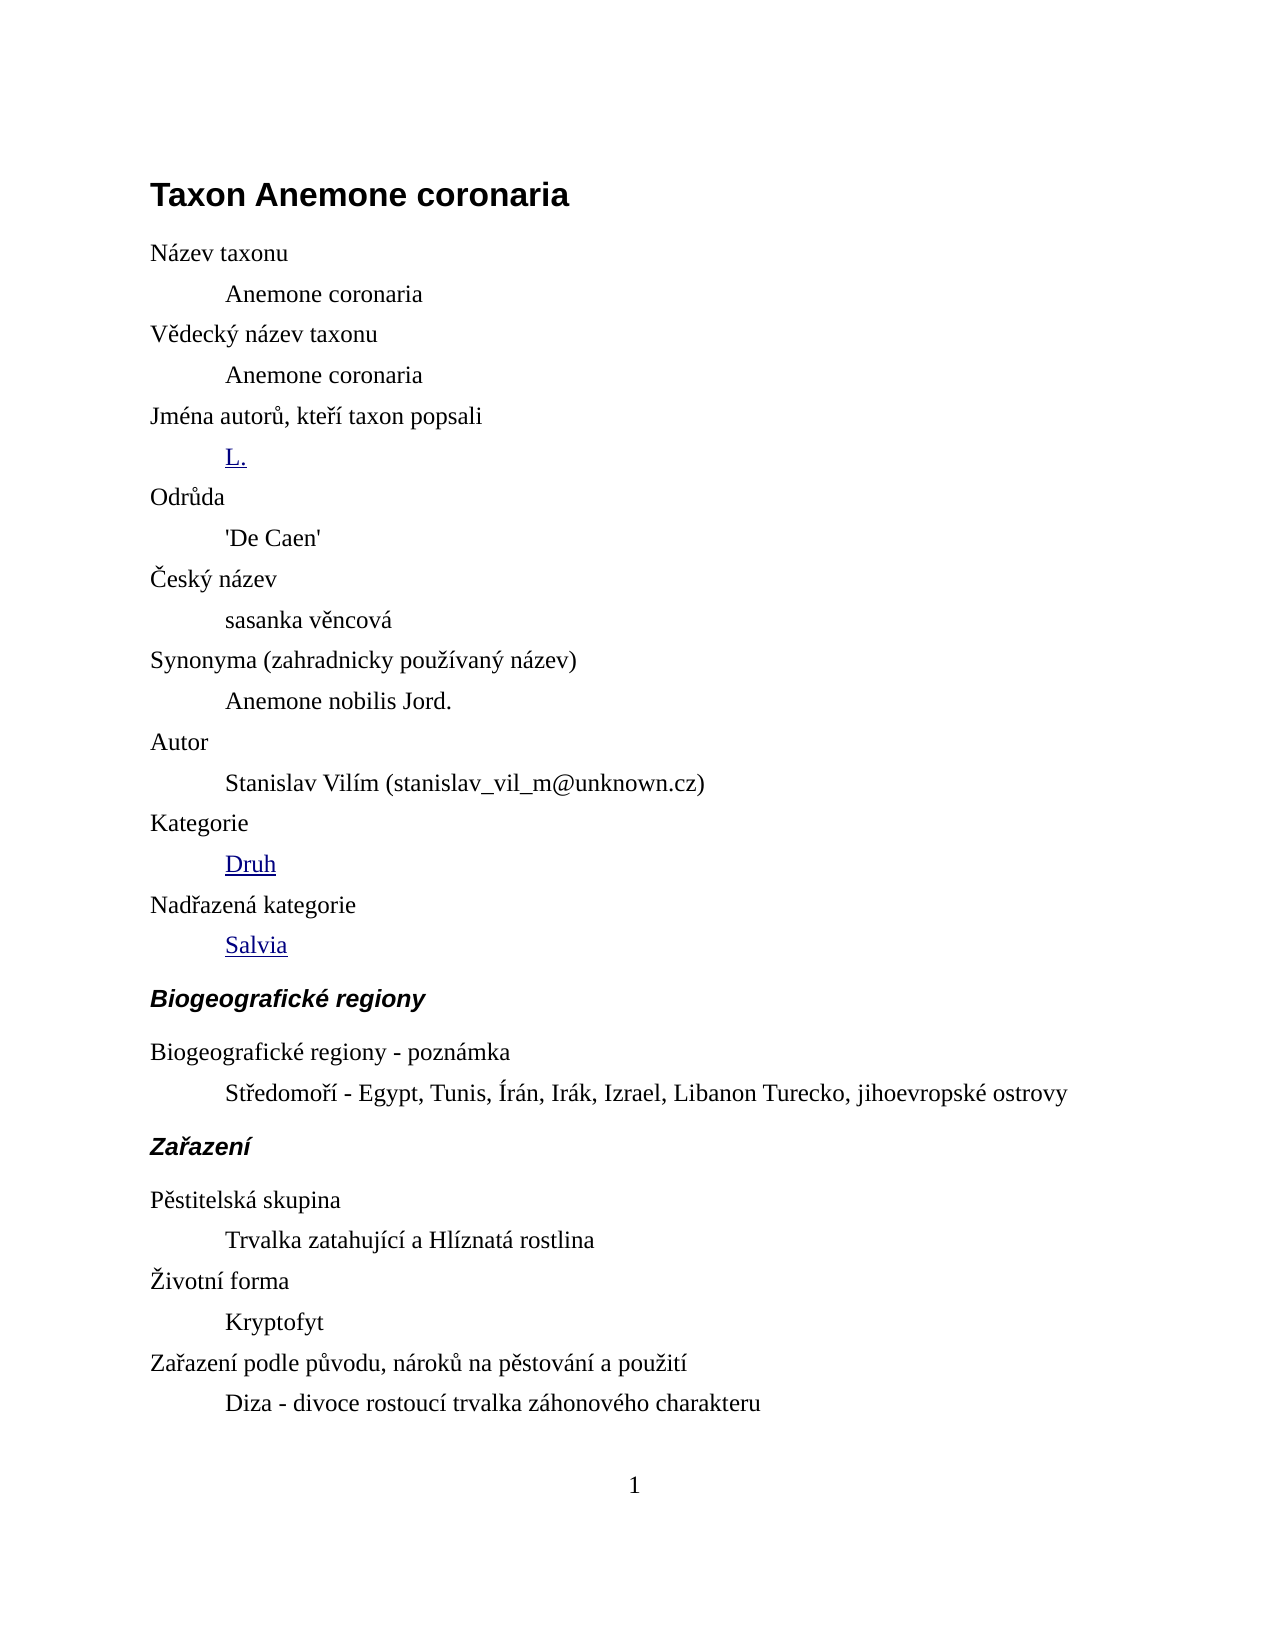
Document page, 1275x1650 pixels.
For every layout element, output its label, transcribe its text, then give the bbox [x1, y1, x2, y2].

text Nadřazená kategorie [150, 890, 1125, 918]
text Kategorie [150, 808, 1125, 837]
text Diza - divoce rostoucí trvalka záhonového charakteru [225, 1388, 1125, 1417]
text Synonyma (zahradnicky používaný název) [150, 645, 1125, 674]
text Anemone coronaria [225, 360, 1125, 389]
text Jména autorů, kteří taxon popsali [150, 401, 1125, 430]
subtitle Zařazení [150, 1132, 1125, 1160]
text Životní forma [150, 1266, 1125, 1295]
text Středomoří - Egypt, Tunis, Írán, Irák, Izrael, Libanon Turecko, jihoevropské ostrovy [225, 1078, 1125, 1107]
text Autor [150, 727, 1125, 756]
text Biogeografické regiony - poznámka [150, 1037, 1125, 1066]
text Pěstitelská skupina [150, 1185, 1125, 1213]
text 'De Caen' [225, 523, 1125, 552]
text Trvalka zatahující a Hlíznatá rostlina [225, 1226, 1125, 1254]
text Název taxonu [150, 238, 1125, 267]
text Vědecký název taxonu [150, 319, 1125, 348]
text Anemone nobilis Jord. [225, 686, 1125, 715]
text Kryptofyt [225, 1307, 1125, 1336]
text Odrůda [150, 482, 1125, 511]
subtitle Taxon Anemone coronaria [150, 175, 1125, 214]
text Anemone coronaria [225, 279, 1125, 308]
text Zařazení podle původu, nároků na pěstování a použití [150, 1348, 1125, 1376]
subtitle Biogeografické regiony [150, 984, 1125, 1013]
text Český název [150, 564, 1125, 593]
text Druh [225, 849, 1125, 878]
text L. [225, 442, 1125, 471]
text sasanka věncová [225, 605, 1125, 633]
text Stanislav Vilím (stanislav_vil_m@unknown.cz) [225, 768, 1125, 796]
text Salvia [225, 931, 1125, 959]
